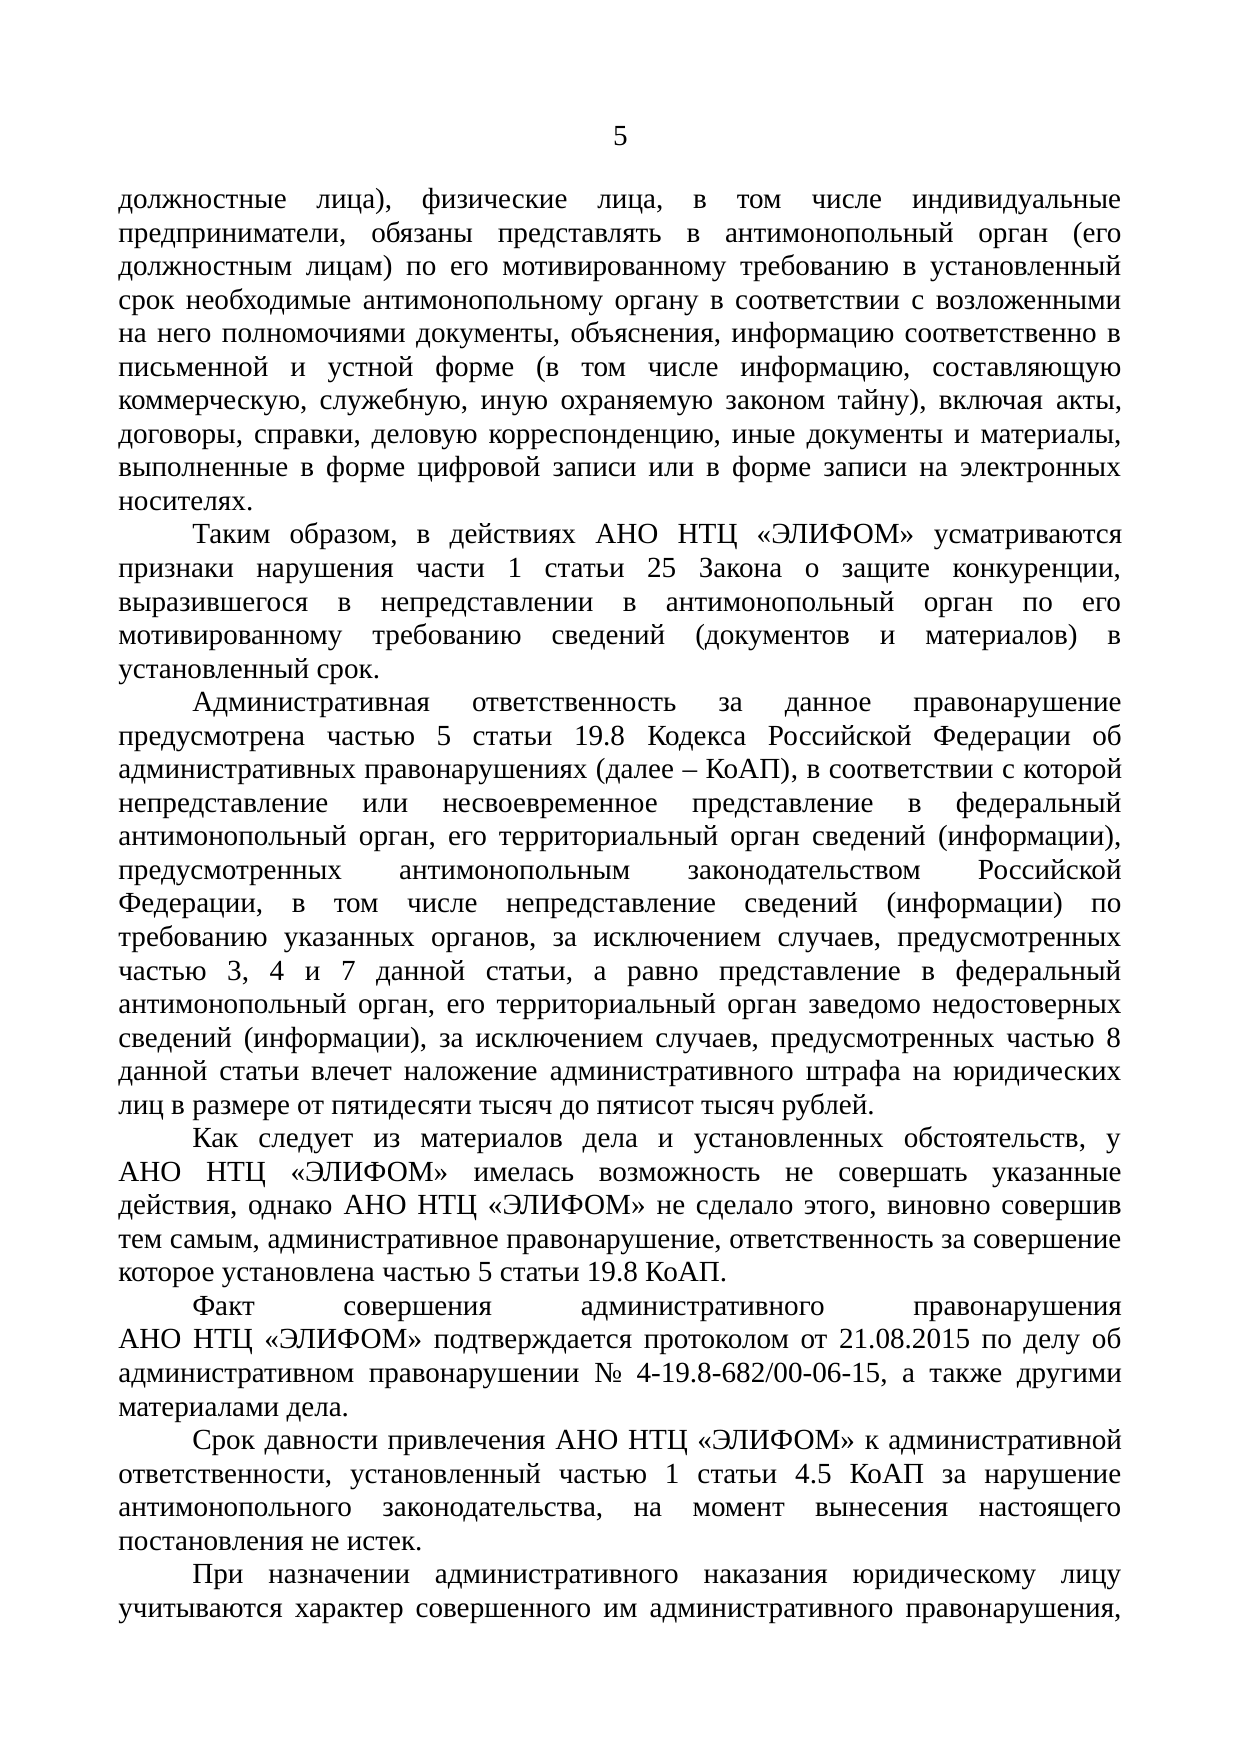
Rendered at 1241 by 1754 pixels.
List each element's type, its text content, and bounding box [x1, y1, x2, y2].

text Таким образом, в действиях АНО НТЦ «ЭЛИФОМ» усматриваются признаки нарушения части 1 статьи 25 Закона о защите конкуренции, выразившегося в непредставлении в антимонопольный орган по его мотивированному требованию сведений (документов и материалов) в установленный срок. [118, 517, 1122, 684]
text Административная ответственность за данное правонарушение предусмотрена частью 5 статьи 19.8 Кодекса Российской Федерации об административных правонарушениях (далее – КоАП), в соответствии с которой непредставление или несвоевременное представление в федеральный антимонопольный орган, его территориальный орган сведений (информации), предусмотренных антимонопольным законодательством Российской Федерации, в том числе непредставление сведений (информации) по требованию указанных органов, за исключением случаев, предусмотренных частью 3, 4 и 7 данной статьи, а равно представление в федеральный антимонопольный орган, его территориальный орган заведомо недостоверных сведений (информации), за исключением случаев, предусмотренных частью 8 данной статьи влечет наложение административного штрафа на юридических лиц в размере от пятидесяти тысяч до пятисот тысяч рублей. [118, 684, 1122, 1120]
text должностные лица), физические лица, в том числе индивидуальные предприниматели, обязаны представлять в антимонопольный орган (его должностным лицам) по его мотивированному требованию в установленный срок необходимые антимонопольному органу в соответствии с возложенными на него полномочиями документы, объяснения, информацию соответственно в письменной и устной форме (в том числе информацию, составляющую коммерческую, служебную, иную охраняемую законом тайну), включая акты, договоры, справки, деловую корреспонденцию, иные документы и материалы, выполненные в форме цифровой записи или в форме записи на электронных носителях. [118, 181, 1122, 517]
text Как следует из материалов дела и установленных обстоятельств, у АНО НТЦ «ЭЛИФОМ» имелась возможность не совершать указанные действия, однако АНО НТЦ «ЭЛИФОМ» не сделало этого, виновно совершив тем самым, административное правонарушение, ответственность за совершение которое установлена частью 5 статьи 19.8 КоАП. [118, 1120, 1122, 1288]
text Срок давности привлечения АНО НТЦ «ЭЛИФОМ» к административной ответственности, установленный частью 1 статьи 4.5 КоАП за нарушение антимонопольного законодательства, на момент вынесения настоящего постановления не истек. [118, 1422, 1122, 1556]
text Факт совершения административного правонарушения АНО НТЦ «ЭЛИФОМ» подтверждается протоколом от 21.08.2015 по делу об административном правонарушении № 4-19.8-682/00-06-15, а также другими материалами дела. [118, 1288, 1122, 1422]
text При назначении административного наказания юридическому лицу учитываются характер совершенного им административного правонарушения, [118, 1556, 1122, 1623]
